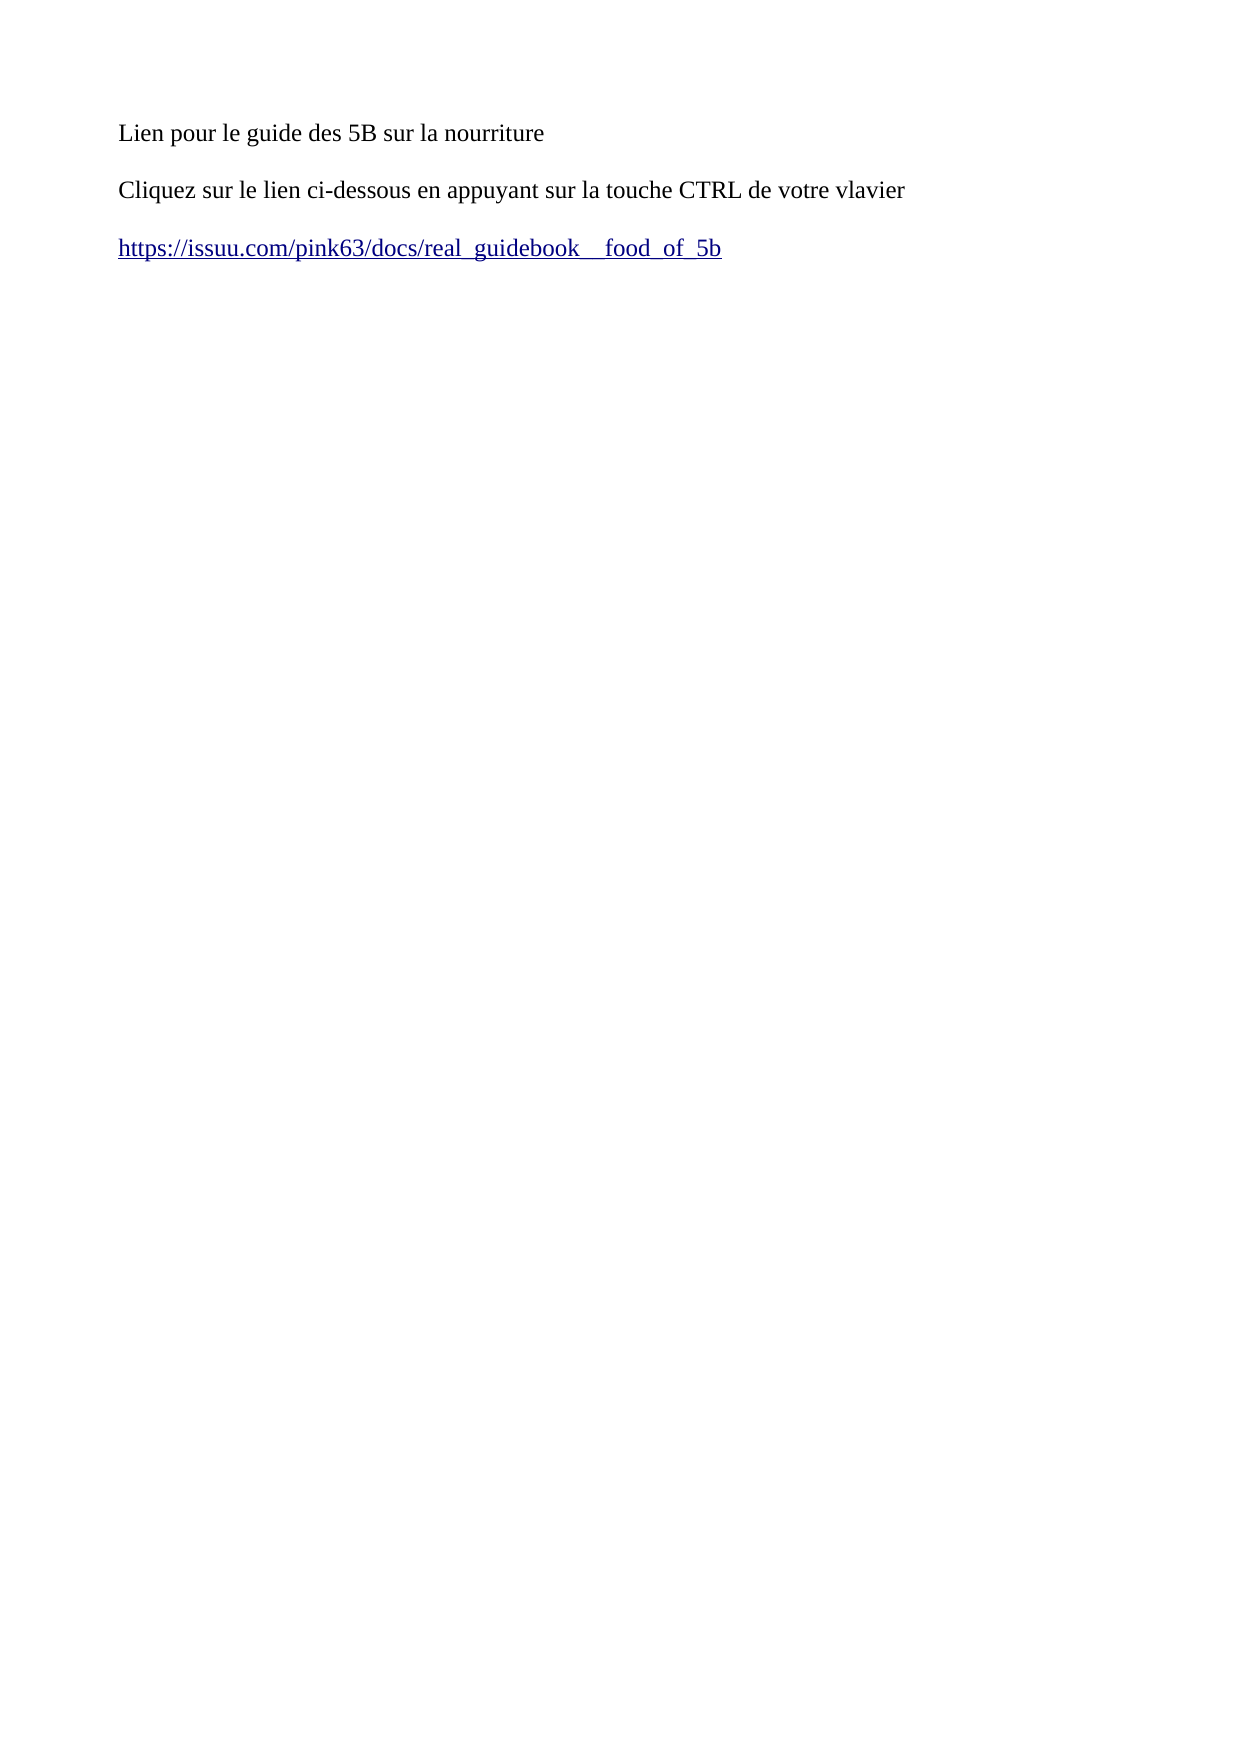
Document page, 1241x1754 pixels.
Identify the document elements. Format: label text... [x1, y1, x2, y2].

text Lien pour le guide des 5B sur la nourriture [118, 118, 1122, 147]
text Cliquez sur le lien ci-dessous en appuyant sur la touche CTRL de votre vlavier [118, 176, 1122, 204]
text https://issuu.com/pink63/docs/real_guidebook__food_of_5b [118, 233, 1122, 262]
